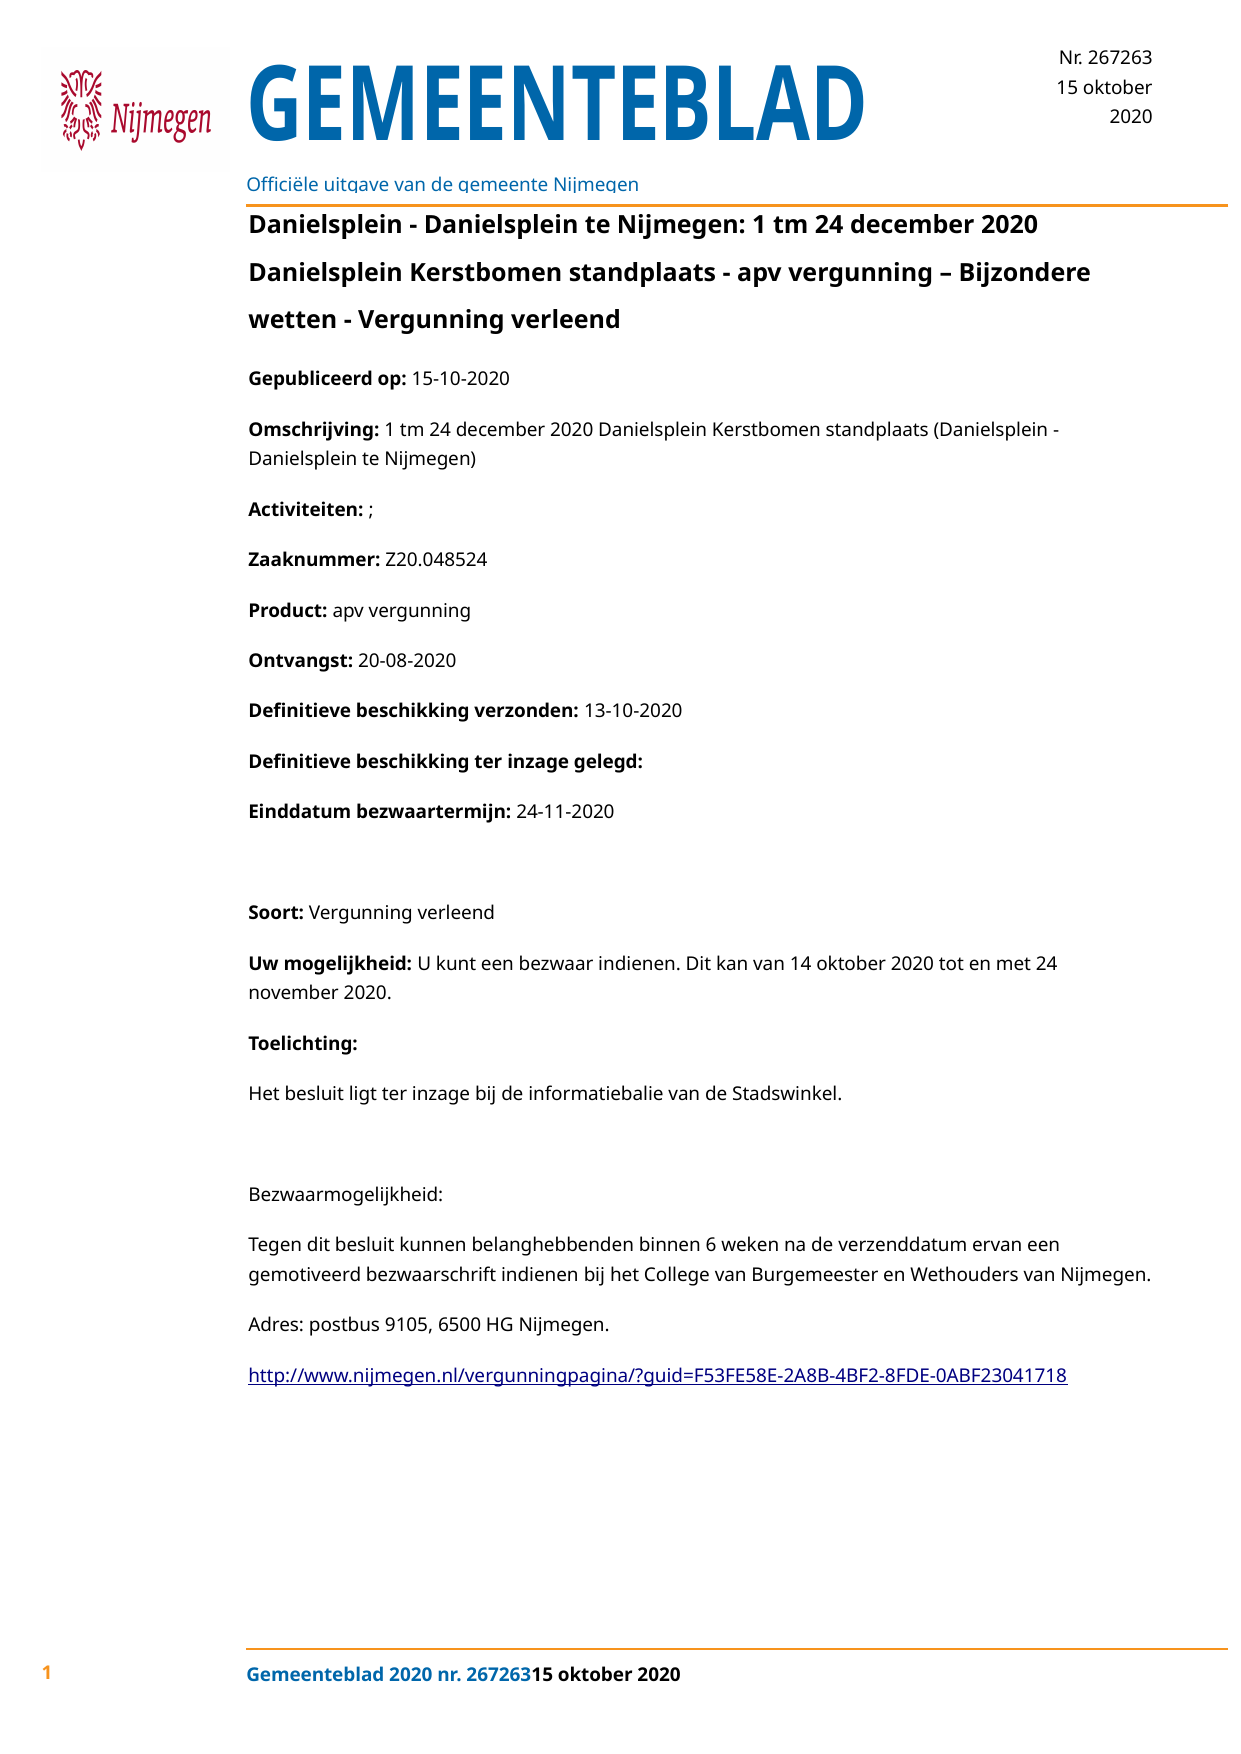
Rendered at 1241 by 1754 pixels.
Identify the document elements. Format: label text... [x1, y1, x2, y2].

text Toelichting: [248, 1030, 1152, 1055]
text Adres: postbus 9105, 6500 HG Nijmegen. [248, 1311, 1152, 1337]
text Definitieve beschikking verzonden: 13-10-2020 [248, 698, 1152, 723]
text Danielsplein - Danielsplein te Nijmegen: 1 tm 24 december 2020 Danielsplein Kerstbomen standplaats - apv vergunning – Bijzondere wetten - Vergunning verleend [248, 207, 1152, 336]
text http://www.nijmegen.nl/vergunningpagina/?guid=F53FE58E-2A8B-4BF2-8FDE-0ABF23041718 [248, 1362, 1152, 1387]
text Soort: Vergunning verleend [248, 899, 1152, 925]
text Omschrijving: 1 tm 24 december 2020 Danielsplein Kerstbomen standplaats (Danielsplein - Danielsplein te Nijmegen) [248, 416, 1152, 471]
text Ontvangst: 20-08-2020 [248, 647, 1152, 673]
text Tegen dit besluit kunnen belanghebbenden binnen 6 weken na de verzenddatum ervan een gemotiveerd bezwaarschrift indienen bij het College van Burgemeester en Wethouders van Nijmegen. [248, 1231, 1152, 1287]
text Gepubliceerd op: 15-10-2020 [248, 366, 1152, 391]
picture [41, 47, 231, 172]
text Het besluit ligt ter inzage bij de informatiebalie van de Stadswinkel. [248, 1080, 1152, 1106]
text Definitieve beschikking ter inzage gelegd: [248, 748, 1152, 774]
text Uw mogelijkheid: U kunt een bezwaar indienen. Dit kan van 14 oktober 2020 tot en met 24 november 2020. [248, 950, 1152, 1005]
text Zaaknummer: Z20.048524 [248, 546, 1152, 572]
text Bezwaarmogelijkheid: [248, 1181, 1152, 1207]
text Activiteiten: ; [248, 496, 1152, 522]
text Einddatum bezwaartermijn: 24-11-2020 [248, 798, 1152, 824]
text Product: apv vergunning [248, 597, 1152, 622]
